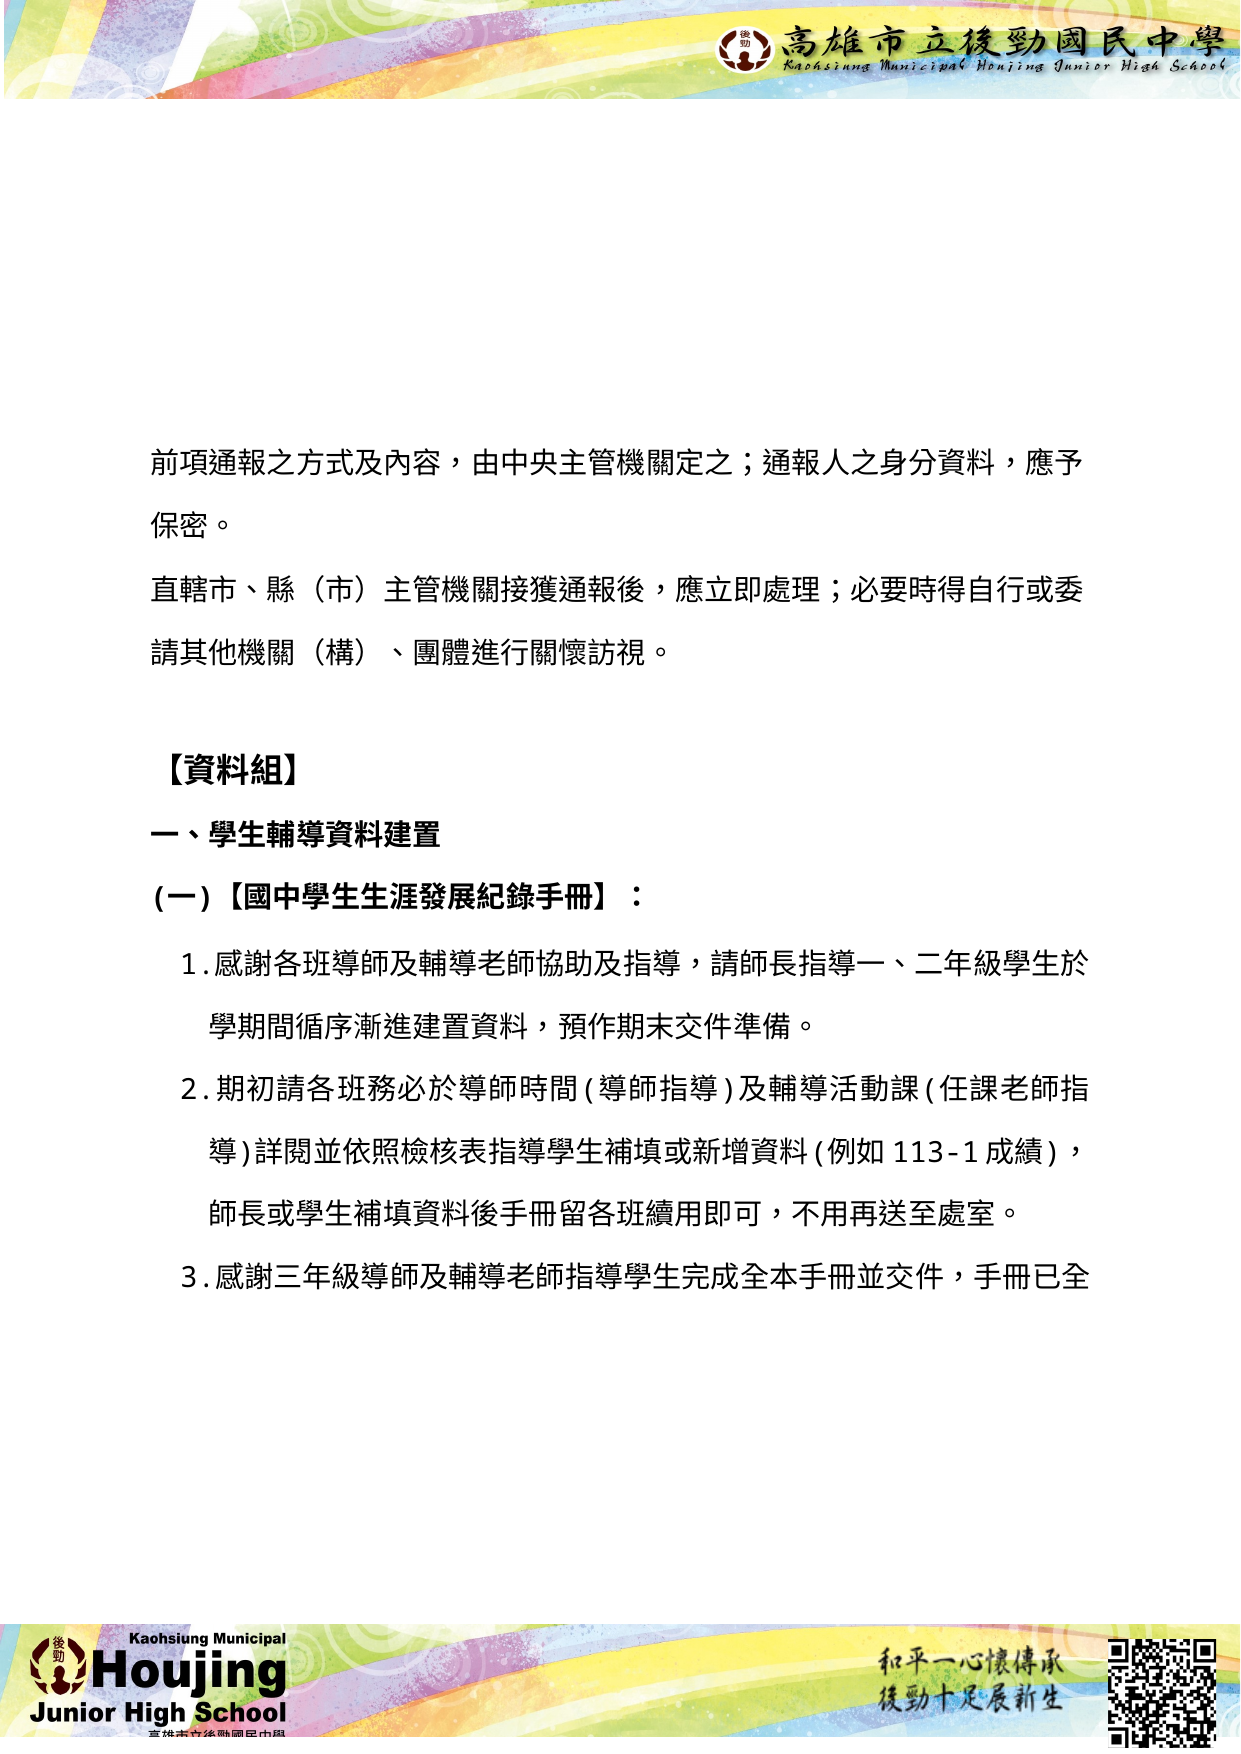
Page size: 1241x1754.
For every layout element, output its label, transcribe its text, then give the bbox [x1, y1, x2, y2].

text 直轄市、縣（市）主管機關接獲通報後，應立即處理；必要時得自行或委請其他機關（構）、團體進行關懷訪視。 [150, 566, 1088, 672]
text (一)【國中學生生涯發展紀錄手冊】： [150, 858, 1088, 920]
text 一、學生輔導資料建置 [150, 795, 1088, 858]
text 前項通報之方式及內容，由中央主管機關定之；通報人之身分資料，應予保密。 [150, 439, 1088, 545]
text 【資料組】 [150, 733, 1088, 795]
text 2.期初請各班務必於導師時間(導師指導)及輔導活動課(任課老師指導)詳閱並依照檢核表指導學生補填或新增資料(例如113-1成績)，師長或學生補填資料後手冊留各班續用即可，不用再送至處室。 [179, 1045, 1090, 1233]
text 3.感謝三年級導師及輔導老師指導學生完成全本手冊並交件，手冊已全 [180, 1233, 1090, 1295]
text 1.感謝各班導師及輔導老師協助及指導，請師長指導一、二年級學生於學期間循序漸進建置資料，預作期末交件準備。 [179, 920, 1090, 1045]
